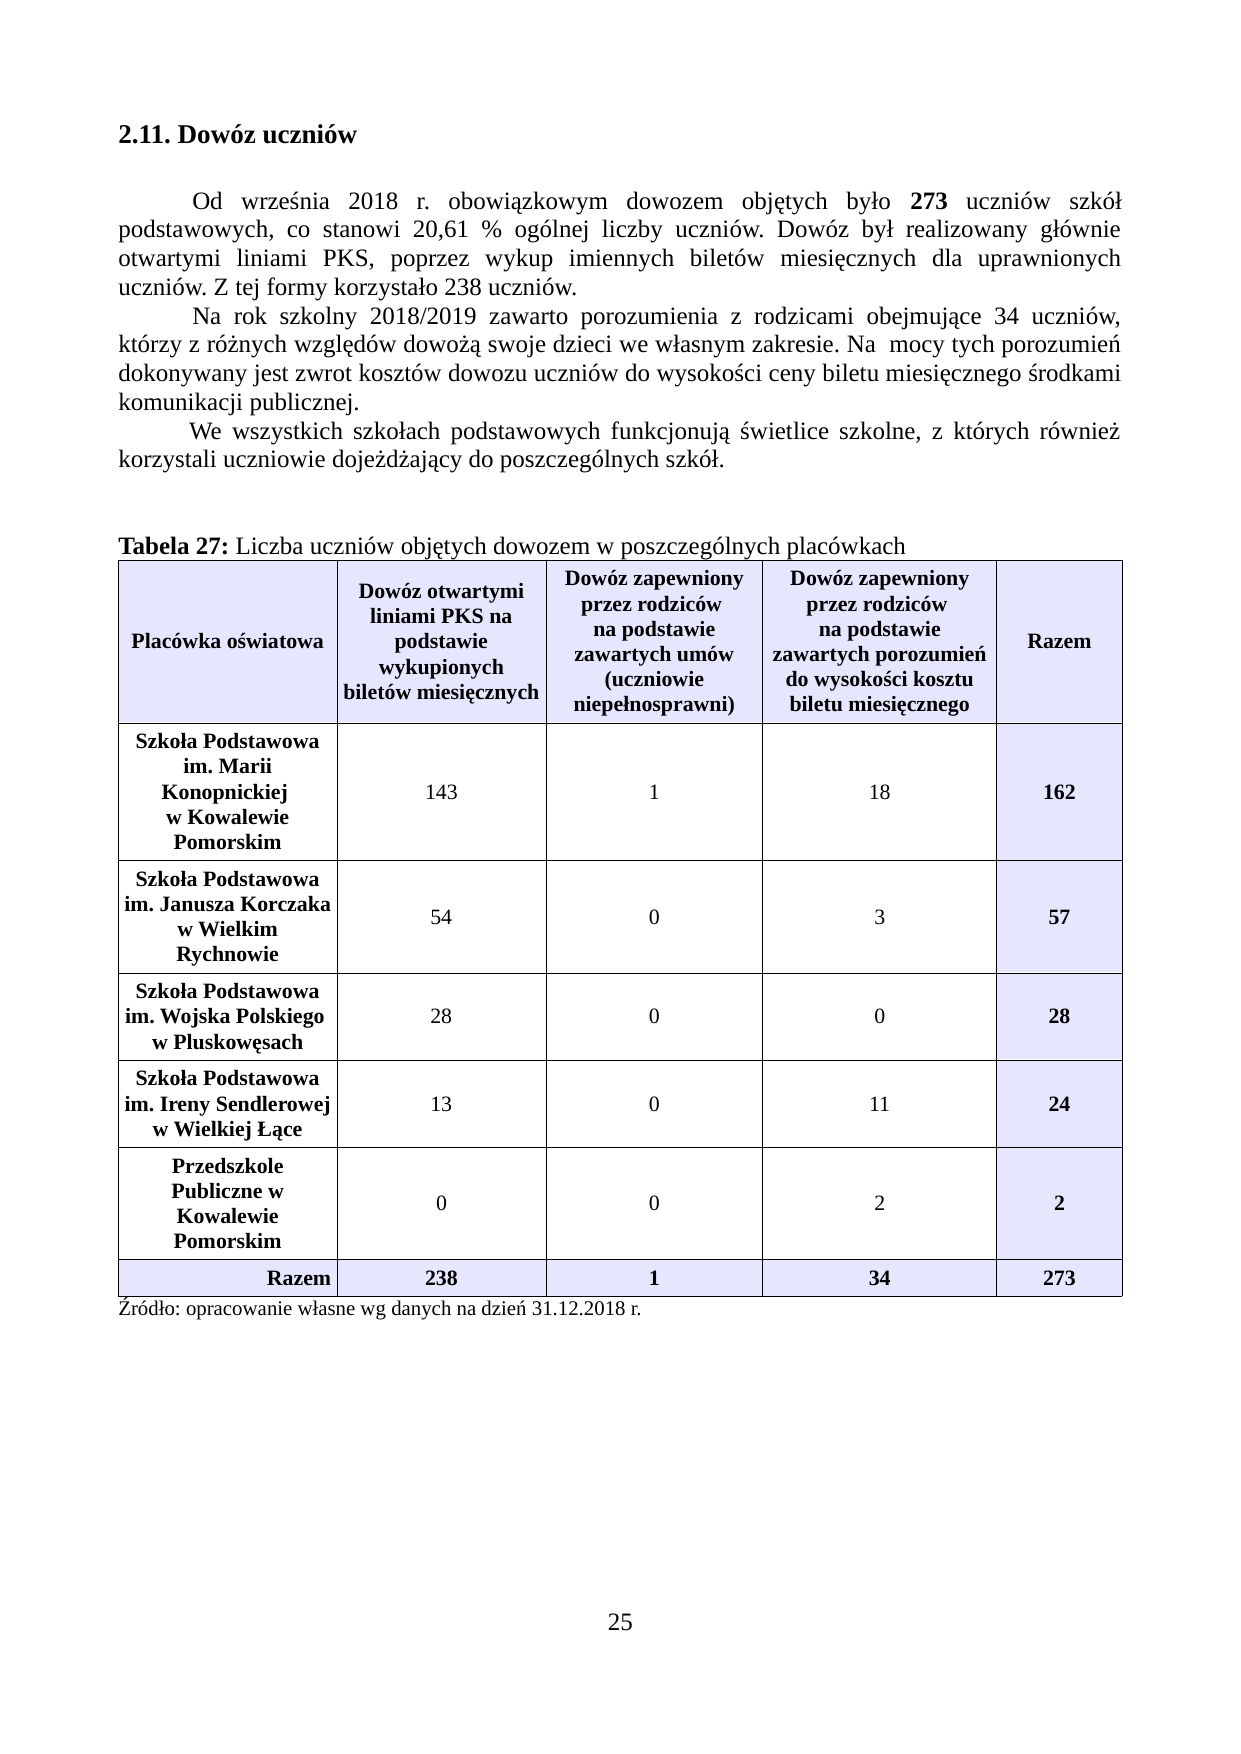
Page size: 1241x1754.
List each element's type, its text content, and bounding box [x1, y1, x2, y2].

table_cell 0 [338, 1148, 546, 1259]
table_cell 11 [763, 1061, 996, 1147]
table_cell 13 [338, 1061, 546, 1147]
table_cell 143 [338, 724, 546, 860]
table_cell 0 [763, 974, 996, 1059]
table_cell 3 [763, 861, 996, 972]
table_header Dowóz zapewniony przez rodziców na podstawie zawartych porozumień do wysokości kosztu biletu miesięcznego [763, 561, 996, 722]
table_cell Szkoła Podstawowa im. Wojska Polskiego w Pluskowęsach [119, 974, 337, 1059]
table_cell 0 [547, 974, 762, 1059]
text Od września 2018 r. obowiązkowym dowozem objętych było 273 uczniów szkół podstawowych, co stanowi 20,61 % ogólnej liczby uczniów. Dowóz był realizowany głównie otwartymi liniami PKS, poprzez wykup imiennych biletów miesięcznych dla uprawnionych uczniów. Z tej formy korzystało 238 uczniów. [118, 186, 1122, 301]
table_cell 2 [763, 1148, 996, 1259]
subtitle 2.11. Dowóz uczniów [118, 118, 1122, 149]
table_cell 238 [338, 1260, 546, 1296]
table_cell 1 [547, 1260, 762, 1296]
table_cell Szkoła Podstawowa im. Janusza Korczaka w Wielkim Rychnowie [119, 861, 337, 972]
table_cell 24 [997, 1061, 1122, 1147]
table_cell Szkoła Podstawowa im. Marii Konopnickiej w Kowalewie Pomorskim [119, 724, 337, 860]
table_cell 28 [997, 974, 1122, 1059]
table_cell 34 [763, 1260, 996, 1296]
table_cell 0 [547, 1061, 762, 1147]
table_cell 1 [547, 724, 762, 860]
table_cell 162 [997, 724, 1122, 860]
table_cell 57 [997, 861, 1122, 972]
table_header Dowóz zapewniony przez rodziców na podstawie zawartych umów (uczniowie niepełnosprawni) [547, 561, 762, 722]
text Tabela 27: Liczba uczniów objętych dowozem w poszczególnych placówkach [118, 531, 1122, 559]
text Źródło: opracowanie własne wg danych na dzień 31.12.2018 r. [118, 1297, 1122, 1320]
table_cell Przedszkole Publiczne w Kowalewie Pomorskim [119, 1148, 337, 1259]
table_cell Razem [119, 1260, 337, 1296]
text Na rok szkolny 2018/2019 zawarto porozumienia z rodzicami obejmujące 34 uczniów, którzy z różnych względów dowożą swoje dzieci we własnym zakresie. Na mocy tych porozumień dokonywany jest zwrot kosztów dowozu uczniów do wysokości ceny biletu miesięcznego środkami komunikacji publicznej. [118, 301, 1122, 416]
table_cell 28 [338, 974, 546, 1059]
table_cell 2 [997, 1148, 1122, 1259]
table_cell 0 [547, 1148, 762, 1259]
table_cell Szkoła Podstawowa im. Ireny Sendlerowej w Wielkiej Łące [119, 1061, 337, 1147]
table_header Placówka oświatowa [119, 561, 337, 722]
table_cell 54 [338, 861, 546, 972]
table_cell 273 [997, 1260, 1122, 1296]
text We wszystkich szkołach podstawowych funkcjonują świetlice szkolne, z których również korzystali uczniowie dojeżdżający do poszczególnych szkół. [118, 416, 1122, 473]
table_header Dowóz otwartymi liniami PKS na podstawie wykupionych biletów miesięcznych [338, 561, 546, 722]
table_cell 18 [763, 724, 996, 860]
table_cell 0 [547, 861, 762, 972]
table_header Razem [997, 561, 1122, 722]
